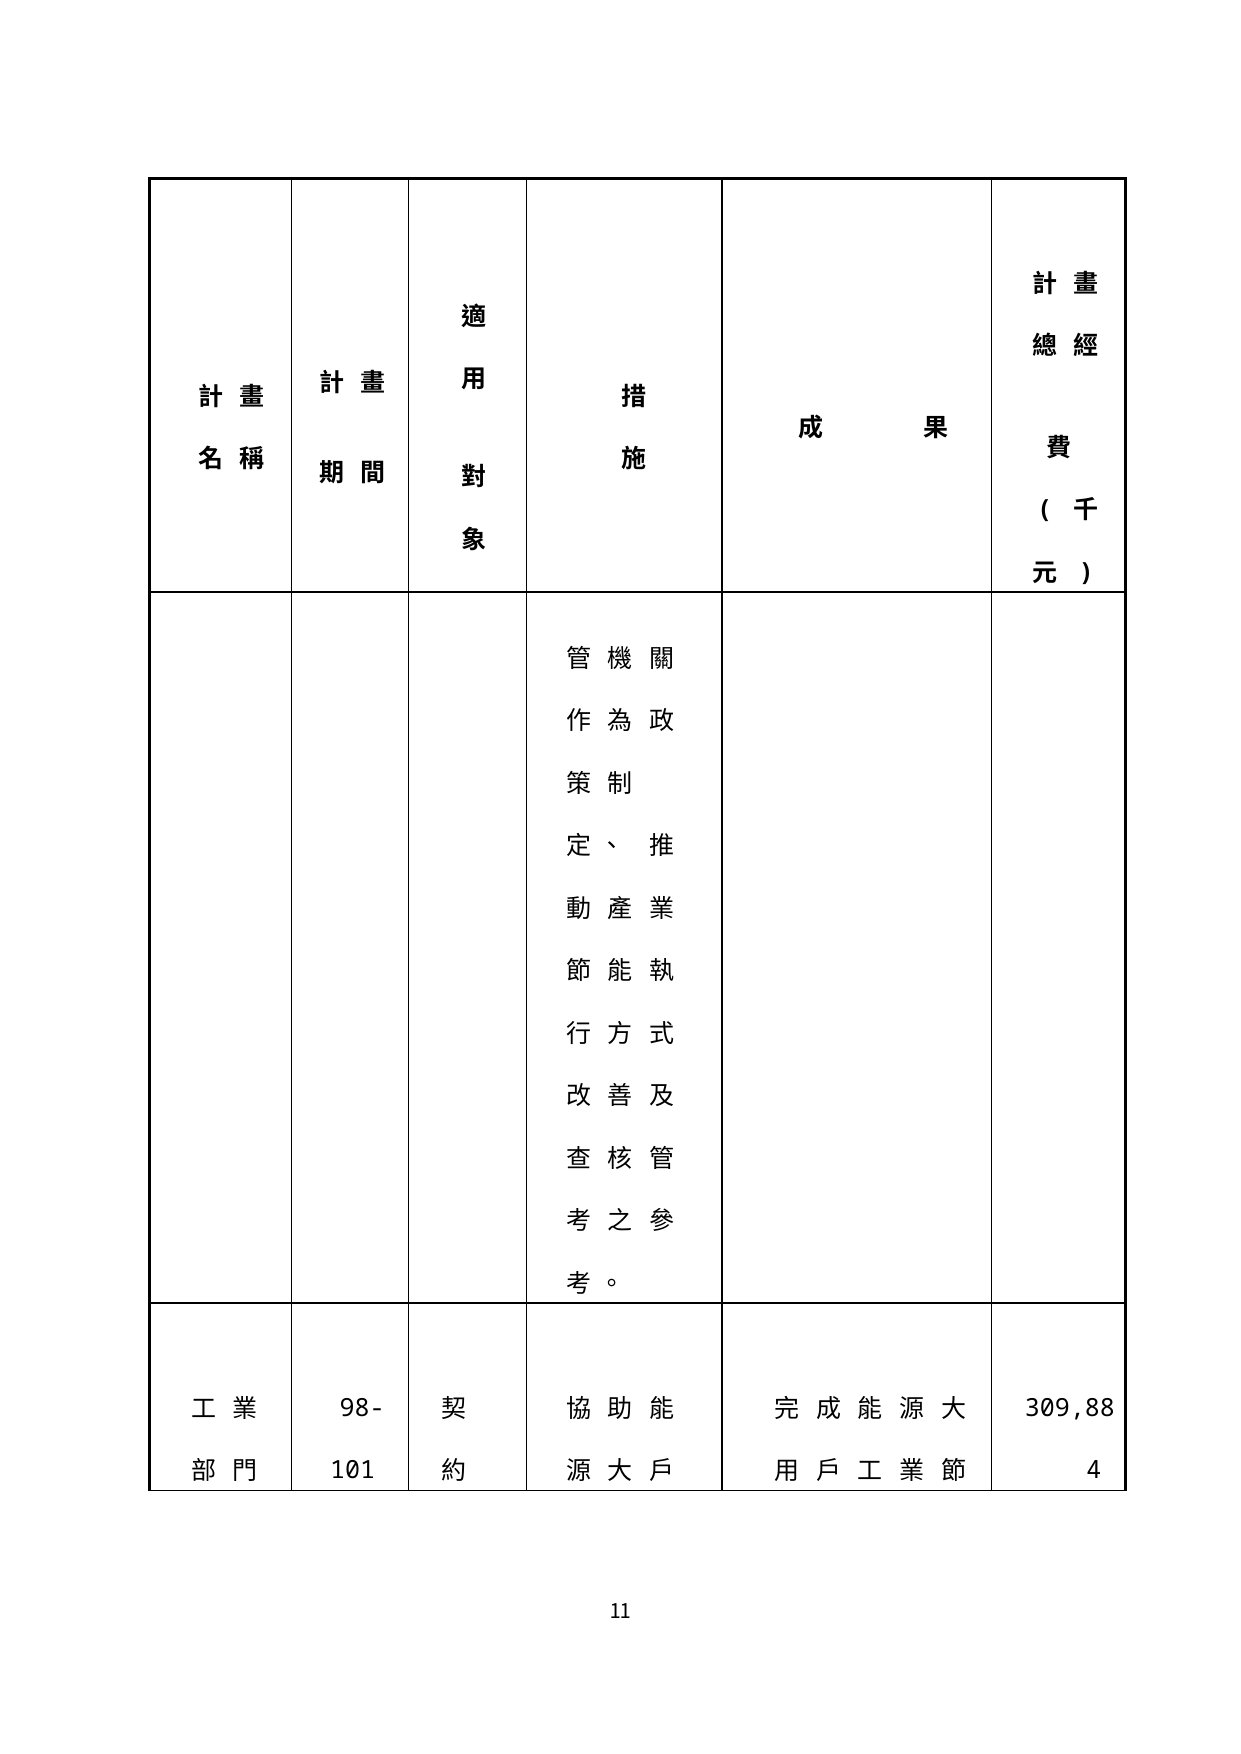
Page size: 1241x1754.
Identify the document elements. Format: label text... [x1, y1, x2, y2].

table_header 措 施 [527, 180, 721, 591]
table_header 成 果 [723, 180, 991, 591]
table_cell [723, 593, 991, 1302]
table_header 計畫名稱 [151, 180, 291, 591]
table_header 計畫 期間 [292, 180, 408, 591]
table_cell [292, 593, 408, 1302]
table_cell [409, 593, 526, 1302]
table_cell 管機關作為政策制定、推動產業節能執行方式改善及查核管考之參考。 [527, 593, 721, 1302]
table_header 計畫總經 費(千元) [992, 180, 1124, 591]
table_cell 98-101 [292, 1304, 408, 1490]
table_header 適用 對象 [409, 180, 526, 591]
table_cell 契約 [409, 1304, 526, 1490]
table_cell 309,884 [992, 1304, 1124, 1490]
table_cell 工業部門 [151, 1304, 291, 1490]
table_cell [151, 593, 291, 1302]
table_cell 完成能源大用戶工業節 [723, 1304, 991, 1490]
table_cell [992, 593, 1124, 1302]
table_cell 協助能源大戶 [527, 1304, 721, 1490]
